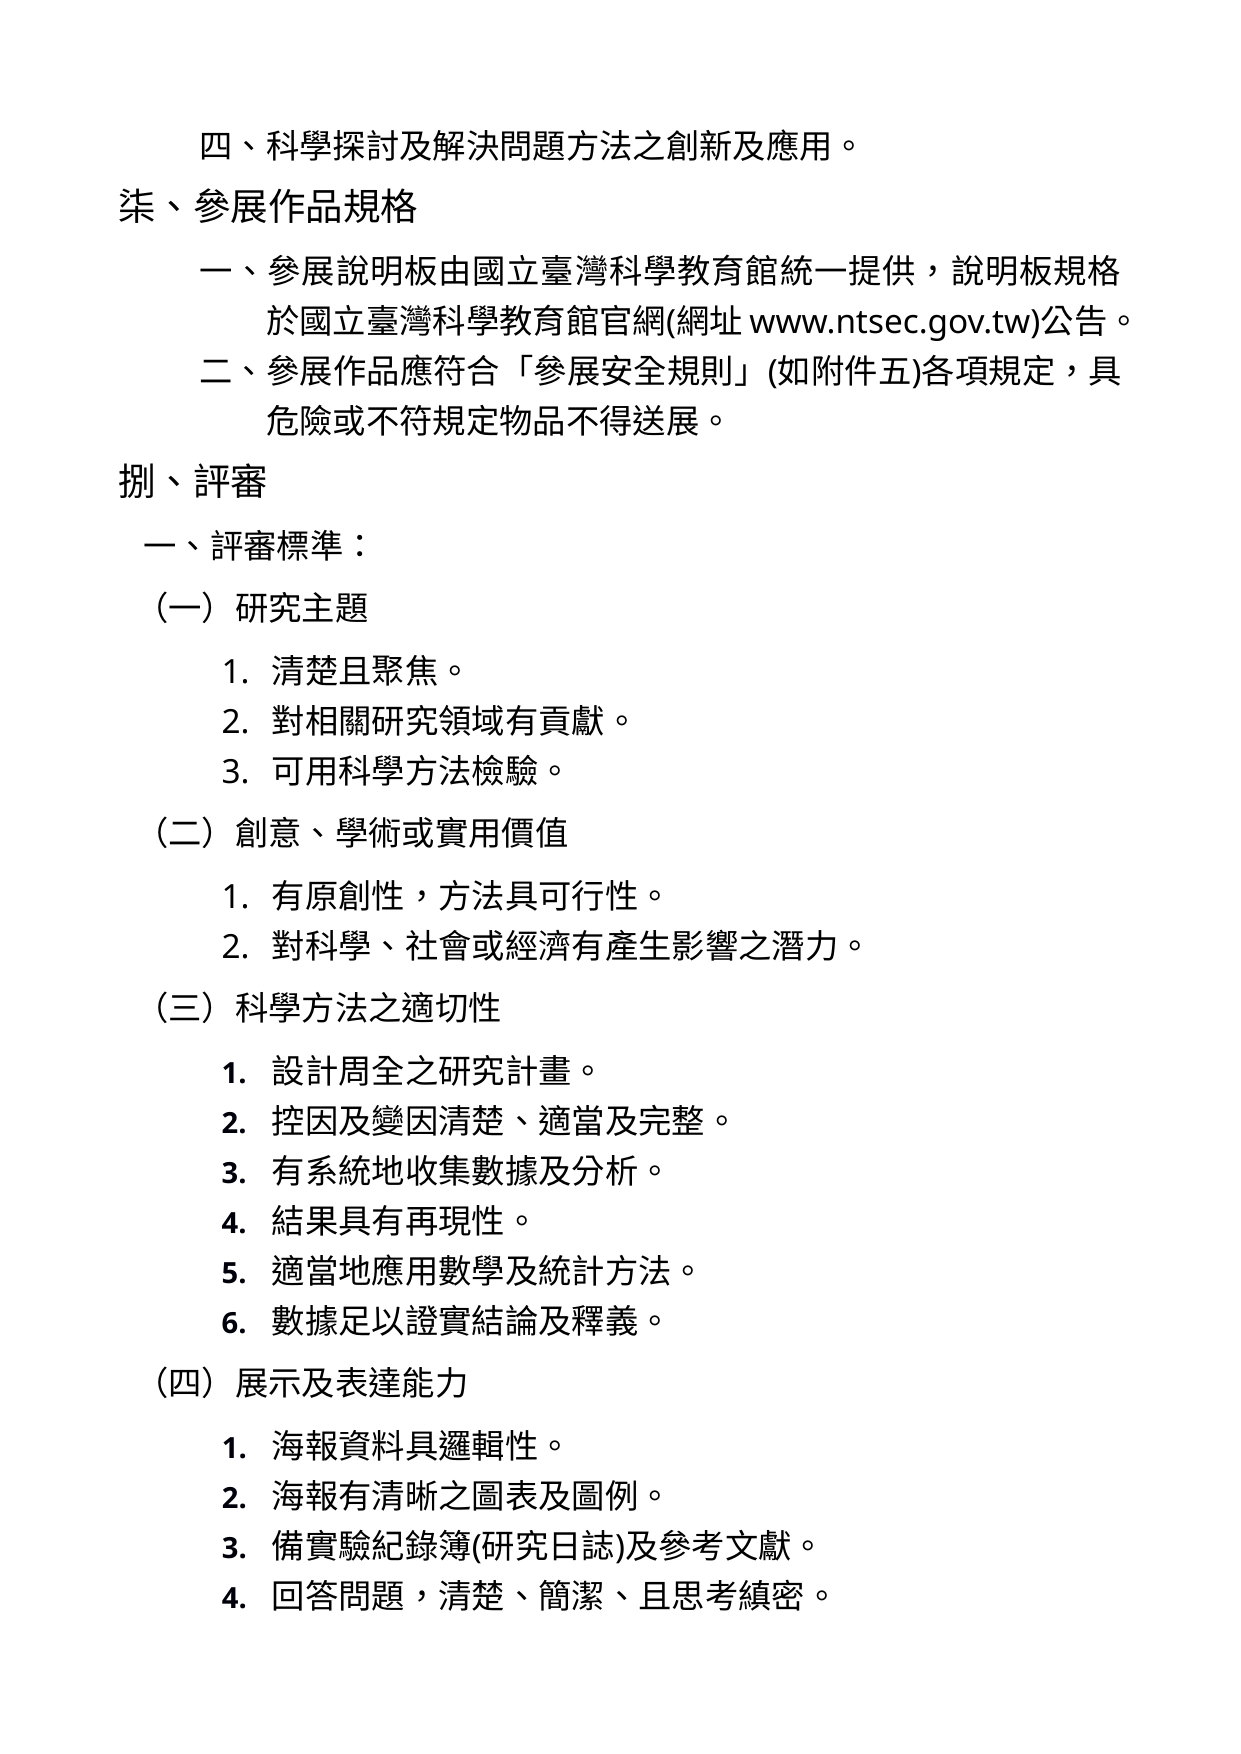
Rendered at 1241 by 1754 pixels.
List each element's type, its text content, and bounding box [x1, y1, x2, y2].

list 海報有清晰之圖表及圖例。 [222, 1468, 1122, 1518]
list 清楚且聚焦。 [221, 643, 1122, 693]
text 一、參展說明板由國立臺灣科學教育館統一提供，說明板規格於國立臺灣科學教育館官網(網址www.ntsec.gov.tw)公告。 [199, 243, 1122, 343]
list 有系統地收集數據及分析。 [221, 1143, 1122, 1193]
list 適當地應用數學及統計方法。 [221, 1243, 1122, 1293]
text （二）創意、學術或實用價值 [118, 806, 1110, 856]
list 數據足以證實結論及釋義。 [221, 1293, 1122, 1343]
list 控因及變因清楚、適當及完整。 [221, 1093, 1122, 1143]
text （一）研究主題 [118, 581, 1110, 631]
list 回答問題，清楚、簡潔、且思考縝密。 [222, 1568, 1122, 1618]
list 設計周全之研究計畫。 [221, 1043, 1122, 1093]
text 二、參展作品應符合「參展安全規則」(如附件五)各項規定，具危險或不符規定物品不得送展。 [199, 343, 1122, 443]
text 捌、評審 [118, 456, 1122, 506]
list 對相關研究領域有貢獻。 [221, 693, 1122, 743]
text 柒、參展作品規格 [118, 181, 1122, 231]
list 可用科學方法檢驗。 [221, 743, 1110, 793]
text 一、評審標準： [143, 518, 1122, 568]
text （四）展示及表達能力 [118, 1356, 1110, 1406]
list 備實驗紀錄簿(研究日誌)及參考文獻。 [222, 1518, 1122, 1568]
text （三）科學方法之適切性 [118, 981, 1110, 1031]
list 結果具有再現性。 [221, 1193, 1122, 1243]
text 四、科學探討及解決問題方法之創新及應用。 [199, 118, 1122, 168]
list 有原創性，方法具可行性。 [221, 868, 1122, 918]
list 對科學、社會或經濟有產生影響之潛力。 [221, 918, 1122, 968]
list 海報資料具邏輯性。 [222, 1418, 1122, 1468]
